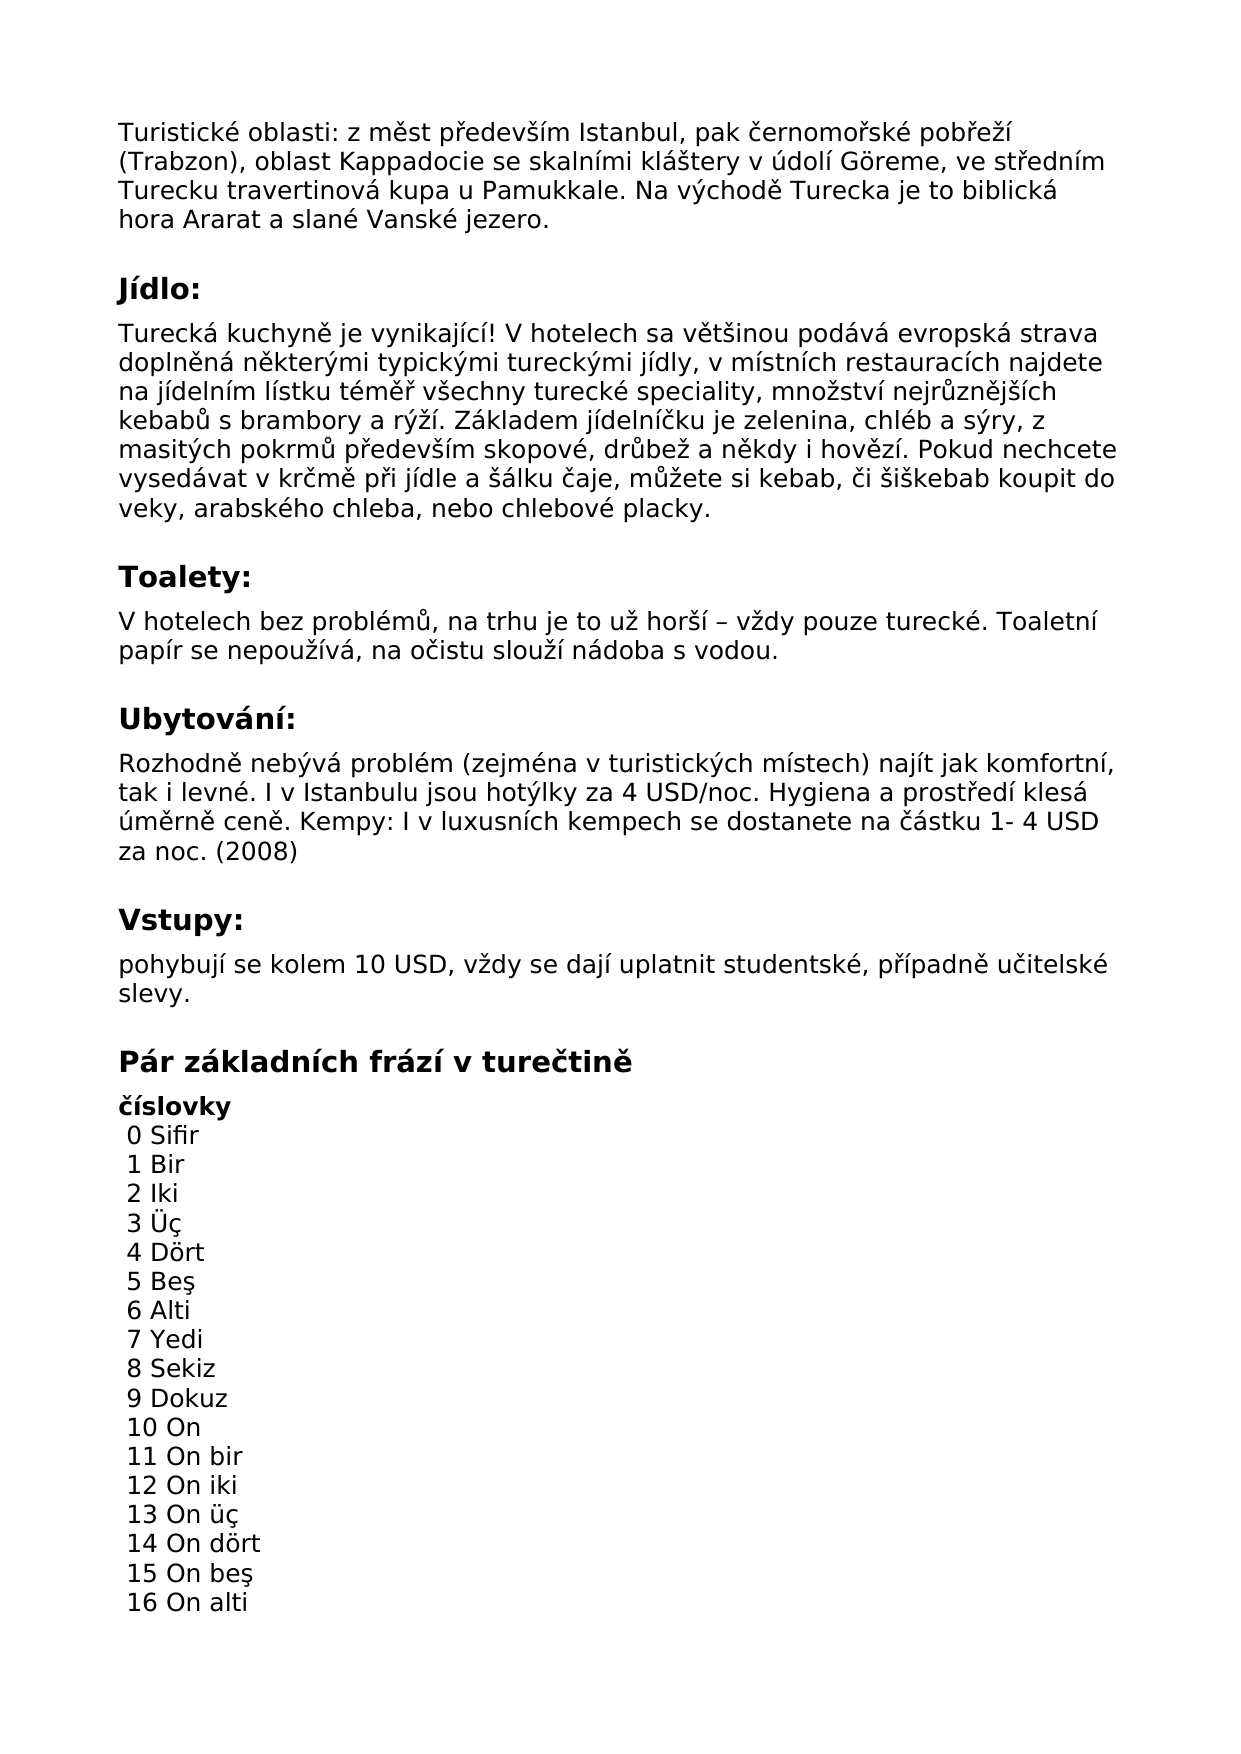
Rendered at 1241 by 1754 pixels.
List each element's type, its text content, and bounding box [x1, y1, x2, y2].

subtitle Jídlo: [118, 272, 1122, 306]
subtitle Ubytování: [118, 703, 1122, 737]
subtitle Vstupy: [118, 903, 1122, 937]
text V hotelech bez problémů, na trhu je to už horší – vždy pouze turecké. Toaletní papír se nepoužívá, na očistu slouží nádoba s vodou. [118, 607, 1122, 665]
text číslovky 0 Sifir 1 Bir 2 Iki 3 Üç 4 Dört 5 Beş 6 Alti 7 Yedi 8 Sekiz 9 Dokuz 10 On 11 On bir 12 On iki 13 On üç 14 On dört 15 On beş 16 On alti [118, 1092, 1122, 1617]
subtitle Toalety: [118, 560, 1122, 594]
text Turecká kuchyně je vynikající! V hotelech sa většinou podává evropská strava doplněná některými typickými tureckými jídly, v místních restauracích najdete na jídelním lístku téměř všechny turecké speciality, množství nejrůznějších kebabů s brambory a rýží. Základem jídelníčku je zelenina, chléb a sýry, z masitých pokrmů především skopové, drůbež a někdy i hovězí. Pokud nechcete vysedávat v krčmě při jídle a šálku čaje, můžete si kebab, či šiškebab koupit do veky, arabského chleba, nebo chlebové placky. [118, 319, 1122, 523]
text Rozhodně nebývá problém (zejména v turistických místech) najít jak komfortní, tak i levné. I v Istanbulu jsou hotýlky za 4 USD/noc. Hygiena a prostředí klesá úměrně ceně. Kempy: I v luxusních kempech se dostanete na částku 1- 4 USD za noc. (2008) [118, 749, 1122, 866]
text pohybují se kolem 10 USD, vždy se dají uplatnit studentské, případně učitelské slevy. [118, 950, 1122, 1008]
text Turistické oblasti: z měst především Istanbul, pak černomořské pobřeží (Trabzon), oblast Kappadocie se skalními kláštery v údolí Göreme, ve středním Turecku travertinová kupa u Pamukkale. Na východě Turecka je to biblická hora Ararat a slané Vanské jezero. [118, 118, 1122, 235]
subtitle Pár základních frází v turečtině [118, 1046, 1122, 1079]
